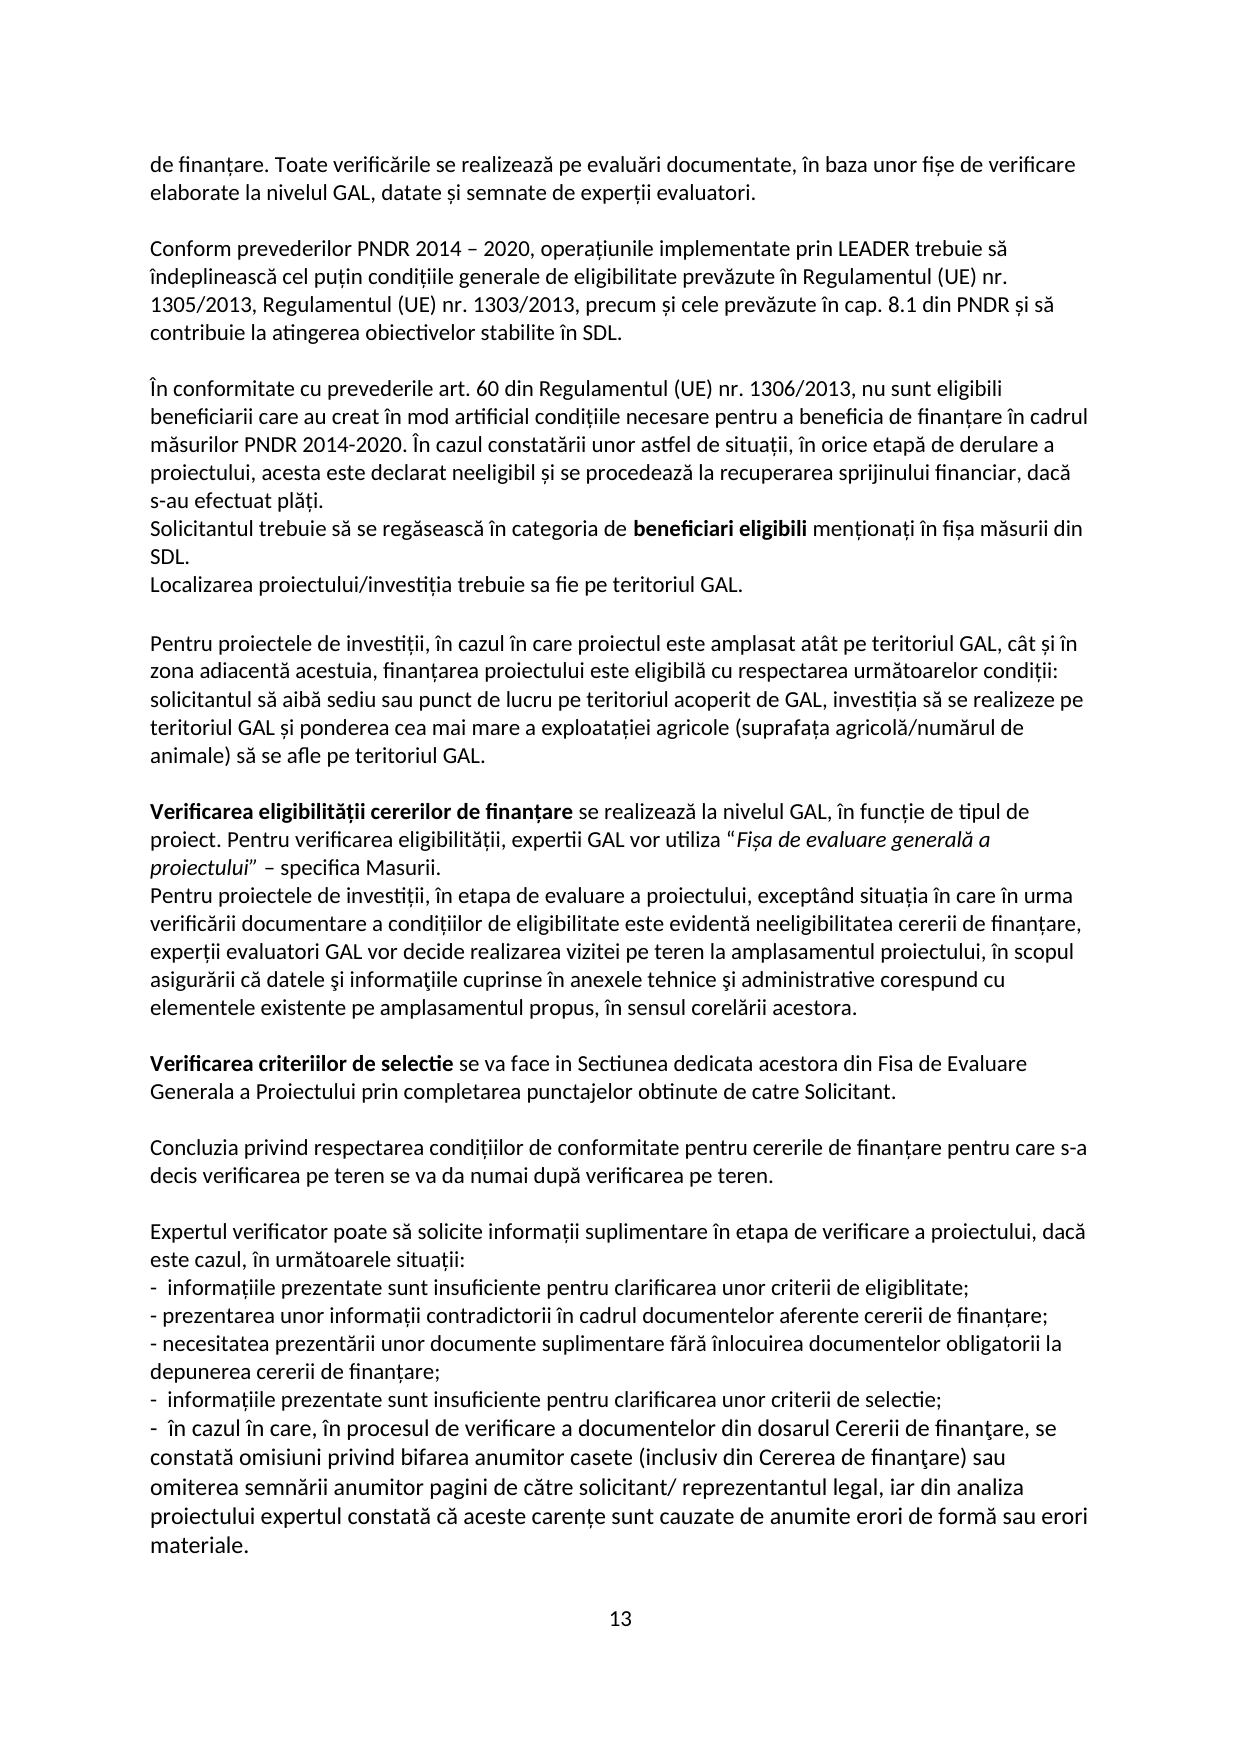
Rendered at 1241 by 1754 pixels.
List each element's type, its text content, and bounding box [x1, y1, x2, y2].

text Pentru proiectele de investiții, în etapa de evaluare a proiectului, exceptând situația în care în urma verificării documentare a condițiilor de eligibilitate este evidentă neeligibilitatea cererii de finanțare, experții evaluatori GAL vor decide realizarea vizitei pe teren la amplasamentul proiectului, în scopul asigurării că datele şi informaţiile cuprinse în anexele tehnice şi administrative corespund cu elementele existente pe amplasamentul propus, în sensul corelării acestora. [150, 881, 1090, 1021]
text Pentru proiectele de investiții, în cazul în care proiectul este amplasat atât pe teritoriul GAL, cât și în zona adiacentă acestuia, finanțarea proiectului este eligibilă cu respectarea următoarelor condiții: solicitantul să aibă sediu sau punct de lucru pe teritoriul acoperit de GAL, investiția să se realizeze pe teritoriul GAL și ponderea cea mai mare a exploatației agricole (suprafața agricolă/numărul de animale) să se afle pe teritoriul GAL. [150, 629, 1090, 769]
text - informațiile prezentate sunt insuficiente pentru clarificarea unor criterii de eligiblitate; [150, 1273, 1090, 1301]
text - prezentarea unor informații contradictorii în cadrul documentelor aferente cererii de finanțare; [150, 1301, 1090, 1329]
text Verificarea criteriilor de selectie se va face in Sectiunea dedicata acestora din Fisa de Evaluare Generala a Proiectului prin completarea punctajelor obtinute de catre Solicitant. [150, 1049, 1090, 1105]
text Concluzia privind respectarea condițiilor de conformitate pentru cererile de finanțare pentru care s-a decis verificarea pe teren se va da numai după verificarea pe teren. [150, 1133, 1090, 1189]
text Solicitantul trebuie să se regăsească în categoria de beneficiari eligibili menționați în fișa măsurii din SDL. [150, 514, 1090, 570]
text - necesitatea prezentării unor documente suplimentare fără înlocuirea documentelor obligatorii la depunerea cererii de finanțare; [150, 1329, 1090, 1385]
text de finanțare. Toate verificările se realizează pe evaluări documentate, în baza unor fișe de verificare elaborate la nivelul GAL, datate și semnate de experții evaluatori. [150, 150, 1090, 206]
text În conformitate cu prevederile art. 60 din Regulamentul (UE) nr. 1306/2013, nu sunt eligibili beneficiarii care au creat în mod artificial condițiile necesare pentru a beneficia de finanțare în cadrul măsurilor PNDR 2014-2020. În cazul constatării unor astfel de situații, în orice etapă de derulare a proiectului, acesta este declarat neeligibil și se procedează la recuperarea sprijinului financiar, dacă s-au efectuat plăți. [150, 374, 1090, 514]
text - informațiile prezentate sunt insuficiente pentru clarificarea unor criterii de selectie; [150, 1385, 1090, 1413]
text - în cazul în care, în procesul de verificare a documentelor din dosarul Cererii de finanţare, se constată omisiuni privind bifarea anumitor casete (inclusiv din Cererea de finanţare) sau omiterea semnării anumitor pagini de către solicitant/ reprezentantul legal, iar din analiza proiectului expertul constată că aceste carențe sunt cauzate de anumite erori de formă sau erori materiale. [150, 1413, 1090, 1559]
text Verificarea eligibilității cererilor de finanțare se realizează la nivelul GAL, în funcție de tipul de proiect. Pentru verificarea eligibilității, expertii GAL vor utiliza “Fișa de evaluare generală a proiectului” – specifica Masurii. [150, 797, 1090, 881]
text Conform prevederilor PNDR 2014 – 2020, operațiunile implementate prin LEADER trebuie să îndeplinească cel puțin condițiile generale de eligibilitate prevăzute în Regulamentul (UE) nr. 1305/2013, Regulamentul (UE) nr. 1303/2013, precum și cele prevăzute în cap. 8.1 din PNDR și să contribuie la atingerea obiectivelor stabilite în SDL. [150, 234, 1090, 346]
text Expertul verificator poate să solicite informații suplimentare în etapa de verificare a proiectului, dacă este cazul, în următoarele situații: [150, 1217, 1090, 1273]
text Localizarea proiectului/investiția trebuie sa fie pe teritoriul GAL. [150, 570, 1090, 598]
